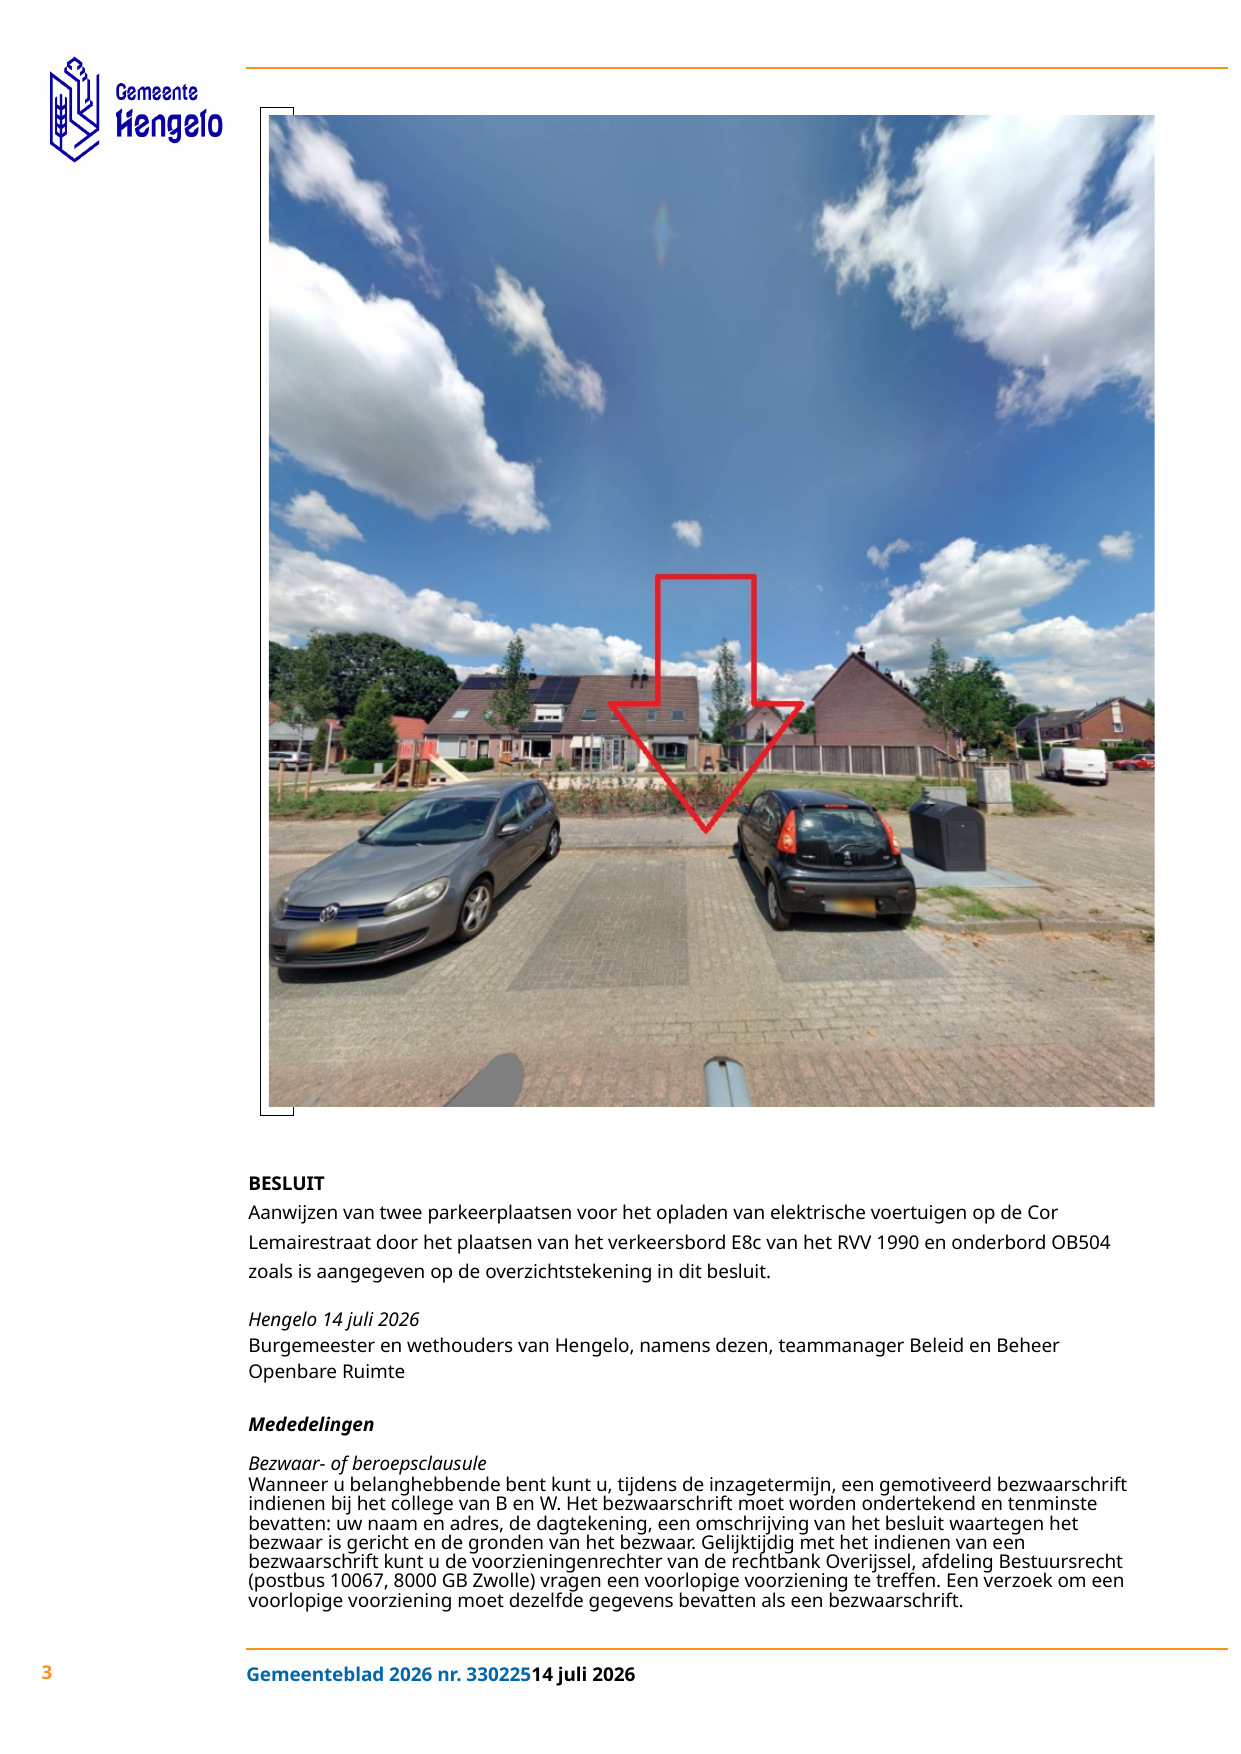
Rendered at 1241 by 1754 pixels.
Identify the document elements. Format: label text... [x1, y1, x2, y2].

text Bezwaar- of beroepsclausule [248, 1450, 1152, 1476]
text BESLUIT [248, 1170, 1152, 1196]
picture [41, 47, 231, 172]
text Wanneer u belanghebbende bent kunt u, tijdens de inzagetermijn, een gemotiveerd bezwaarschrift indienen bij het college van B en W. Het bezwaarschrift moet worden ondertekend en tenminste bevatten: uw naam en adres, de dagtekening, een omschrijving van het besluit waartegen het bezwaar is gericht en de gronden van het bezwaar. Gelijktijdig met het indienen van een bezwaarschrift kunt u de voorzieningenrechter van de rechtbank Overijssel, afdeling Bestuursrecht (postbus 10067, 8000 GB Zwolle) vragen een voorlopige voorziening te treffen. Een verzoek om een voorlopige voorziening moet dezelfde gegevens bevatten als een bezwaarschrift. [248, 1476, 1152, 1611]
text Hengelo 14 juli 2026 [248, 1307, 1152, 1332]
text Mededelingen [248, 1411, 1152, 1437]
text Burgemeester en wethouders van Hengelo, namens dezen, teammanager Beleid en Beheer Openbare Ruimte [248, 1332, 1152, 1384]
picture [268, 115, 1155, 1107]
text Aanwijzen van twee parkeerplaatsen voor het opladen van elektrische voertuigen op de Cor Lemairestraat door het plaatsen van het verkeersbord E8c van het RVV 1990 en onderbord OB504 zoals is aangegeven op de overzichtstekening in dit besluit. [248, 1199, 1152, 1284]
